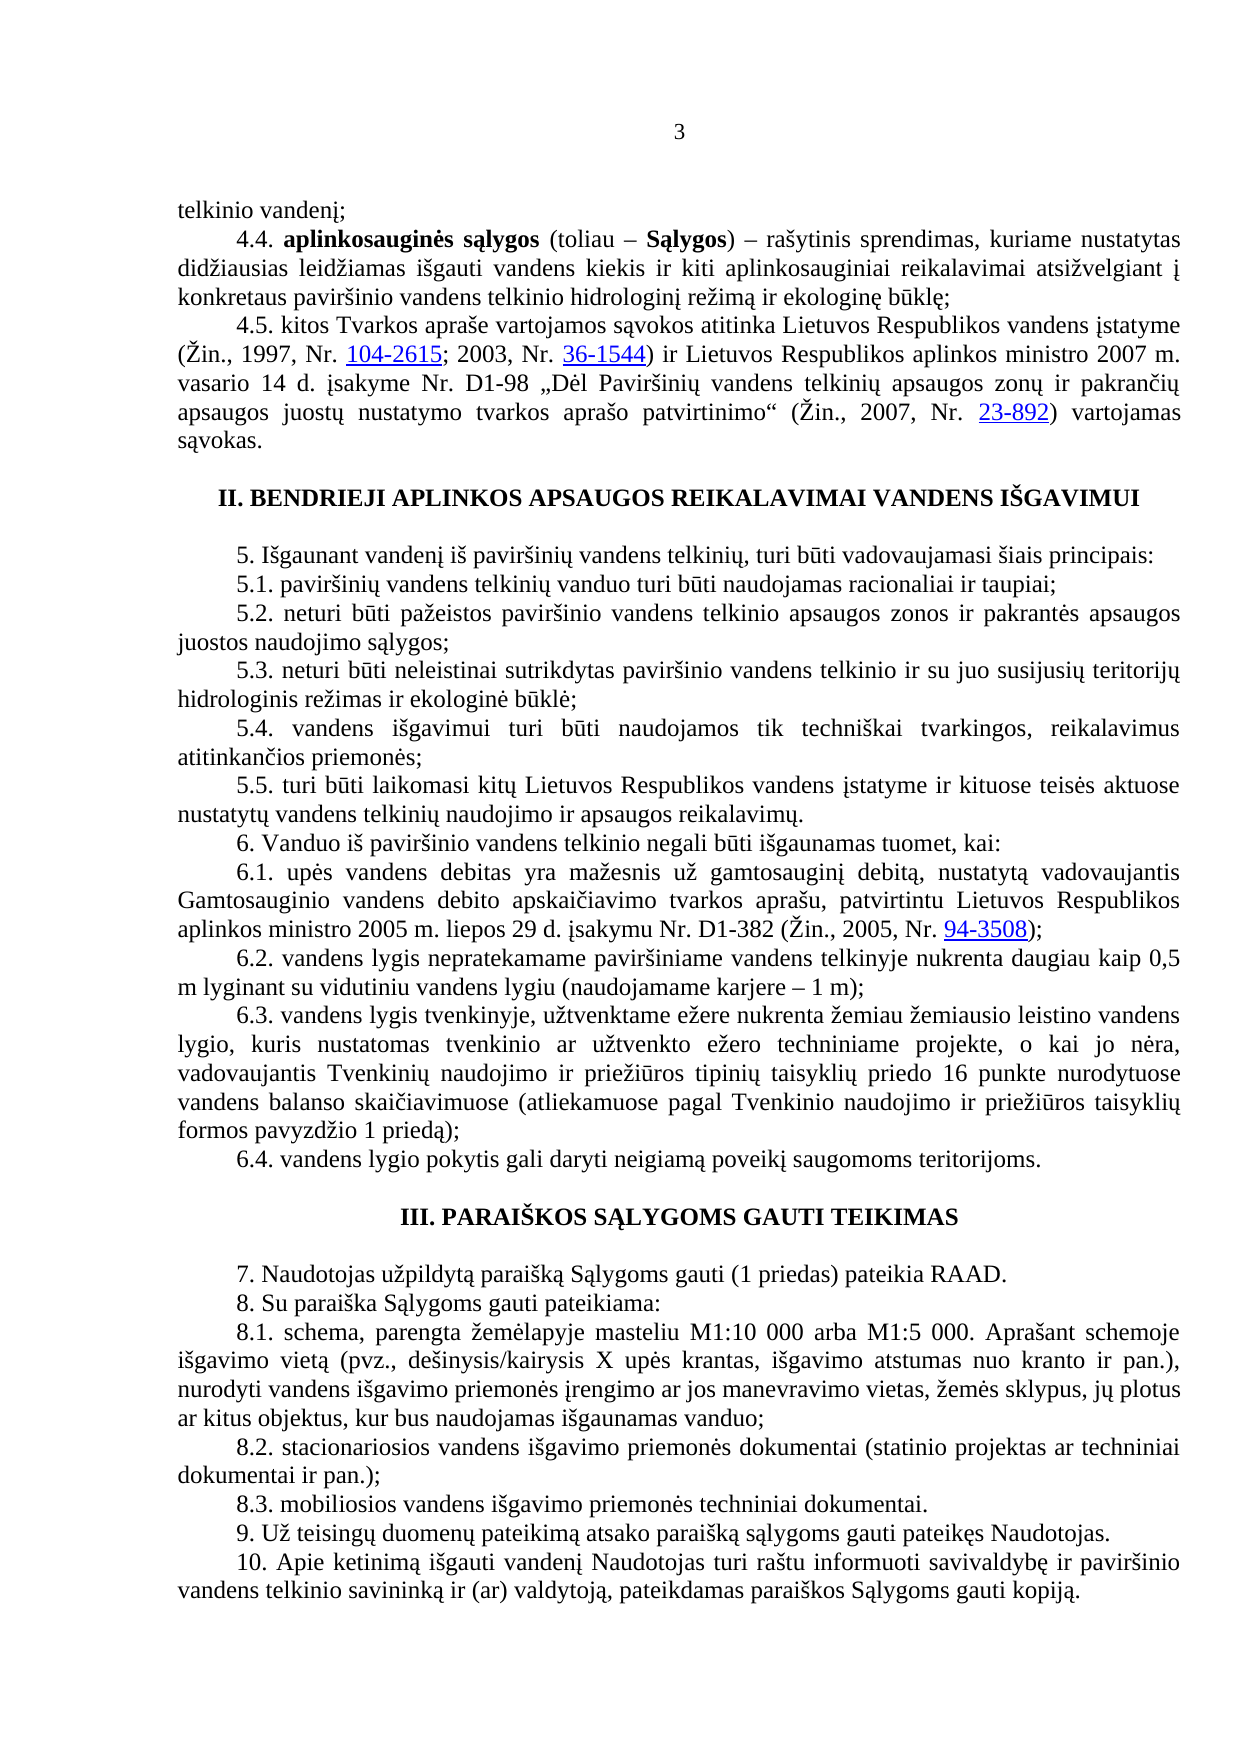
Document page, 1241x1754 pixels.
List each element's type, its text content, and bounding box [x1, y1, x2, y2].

text telkinio vandenį; [177, 196, 1181, 224]
text 5.5. turi būti laikomasi kitų Lietuvos Respublikos vandens įstatyme ir kituose teisės aktuose nustatytų vandens telkinių naudojimo ir apsaugos reikalavimų. [177, 771, 1181, 828]
text 6. Vanduo iš paviršinio vandens telkinio negali būti išgaunamas tuomet, kai: [177, 828, 1181, 857]
text 6.2. vandens lygis nepratekamame paviršiniame vandens telkinyje nukrenta daugiau kaip 0,5 m lyginant su vidutiniu vandens lygiu (naudojamame karjere – 1 m); [177, 943, 1181, 1001]
text 6.3. vandens lygis tvenkinyje, užtvenktame ežere nukrenta žemiau žemiausio leistino vandens lygio, kuris nustatomas tvenkinio ar užtvenkto ežero techniniame projekte, o kai jo nėra, vadovaujantis Tvenkinių naudojimo ir priežiūros tipinių taisyklių priedo 16 punkte nurodytuose vandens balanso skaičiavimuose (atliekamuose pagal Tvenkinio naudojimo ir priežiūros taisyklių formos pavyzdžio 1 priedą); [177, 1001, 1181, 1144]
text 8.1. schema, parengta žemėlapyje masteliu M1:10 000 arba M1:5 000. Aprašant schemoje išgavimo vietą (pvz., dešinysis/kairysis X upės krantas, išgavimo atstumas nuo kranto ir pan.), nurodyti vandens išgavimo priemonės įrengimo ar jos manevravimo vietas, žemės sklypus, jų plotus ar kitus objektus, kur bus naudojamas išgaunamas vanduo; [177, 1317, 1181, 1432]
text 10. Apie ketinimą išgauti vandenį Naudotojas turi raštu informuoti savivaldybę ir paviršinio vandens telkinio savininką ir (ar) valdytoją, pateikdamas paraiškos Sąlygoms gauti kopiją. [177, 1547, 1181, 1604]
text 5. Išgaunant vandenį iš paviršinių vandens telkinių, turi būti vadovaujamasi šiais principais: [177, 541, 1181, 569]
text 9. Už teisingų duomenų pateikimą atsako paraišką sąlygoms gauti pateikęs Naudotojas. [177, 1518, 1181, 1547]
text III. PARAIŠKOS SĄLYGOMS GAUTI TEIKIMAS [177, 1202, 1181, 1231]
text 5.2. neturi būti pažeistos paviršinio vandens telkinio apsaugos zonos ir pakrantės apsaugos juostos naudojimo sąlygos; [177, 598, 1181, 656]
text 4.4. aplinkosauginės sąlygos (toliau – Sąlygos) – rašytinis sprendimas, kuriame nustatytas didžiausias leidžiamas išgauti vandens kiekis ir kiti aplinkosauginiai reikalavimai atsižvelgiant į konkretaus paviršinio vandens telkinio hidrologinį režimą ir ekologinę būklę; [177, 224, 1181, 311]
text 5.3. neturi būti neleistinai sutrikdytas paviršinio vandens telkinio ir su juo susijusių teritorijų hidrologinis režimas ir ekologinė būklė; [177, 656, 1181, 713]
text 4.5. kitos Tvarkos apraše vartojamos sąvokos atitinka Lietuvos Respublikos vandens įstatyme (Žin., 1997, Nr. 104-2615; 2003, Nr. 36-1544) ir Lietuvos Respublikos aplinkos ministro 2007 m. vasario 14 d. įsakyme Nr. D1-98 „Dėl Paviršinių vandens telkinių apsaugos zonų ir pakrančių apsaugos juostų nustatymo tvarkos aprašo patvirtinimo“ (Žin., 2007, Nr. 23-892) vartojamas sąvokas. [177, 311, 1181, 454]
text 8.2. stacionariosios vandens išgavimo priemonės dokumentai (statinio projektas ar techniniai dokumentai ir pan.); [177, 1432, 1181, 1489]
text 5.1. paviršinių vandens telkinių vanduo turi būti naudojamas racionaliai ir taupiai; [177, 569, 1181, 598]
text 8.3. mobiliosios vandens išgavimo priemonės techniniai dokumentai. [177, 1489, 1181, 1518]
text 7. Naudotojas užpildytą paraišką Sąlygoms gauti (1 priedas) pateikia RAAD. [177, 1259, 1181, 1288]
text 8. Su paraiška Sąlygoms gauti pateikiama: [177, 1288, 1181, 1317]
text II. BENDRIEJI APLINKOS APSAUGOS REIKALAVIMAI VANDENS IŠGAVIMUI [177, 483, 1181, 512]
text 6.1. upės vandens debitas yra mažesnis už gamtosauginį debitą, nustatytą vadovaujantis Gamtosauginio vandens debito apskaičiavimo tvarkos aprašu, patvirtintu Lietuvos Respublikos aplinkos ministro 2005 m. liepos 29 d. įsakymu Nr. D1-382 (Žin., 2005, Nr. 94-3508); [177, 857, 1181, 943]
text 5.4. vandens išgavimui turi būti naudojamos tik techniškai tvarkingos, reikalavimus atitinkančios priemonės; [177, 713, 1181, 771]
text 6.4. vandens lygio pokytis gali daryti neigiamą poveikį saugomoms teritorijoms. [177, 1144, 1181, 1173]
